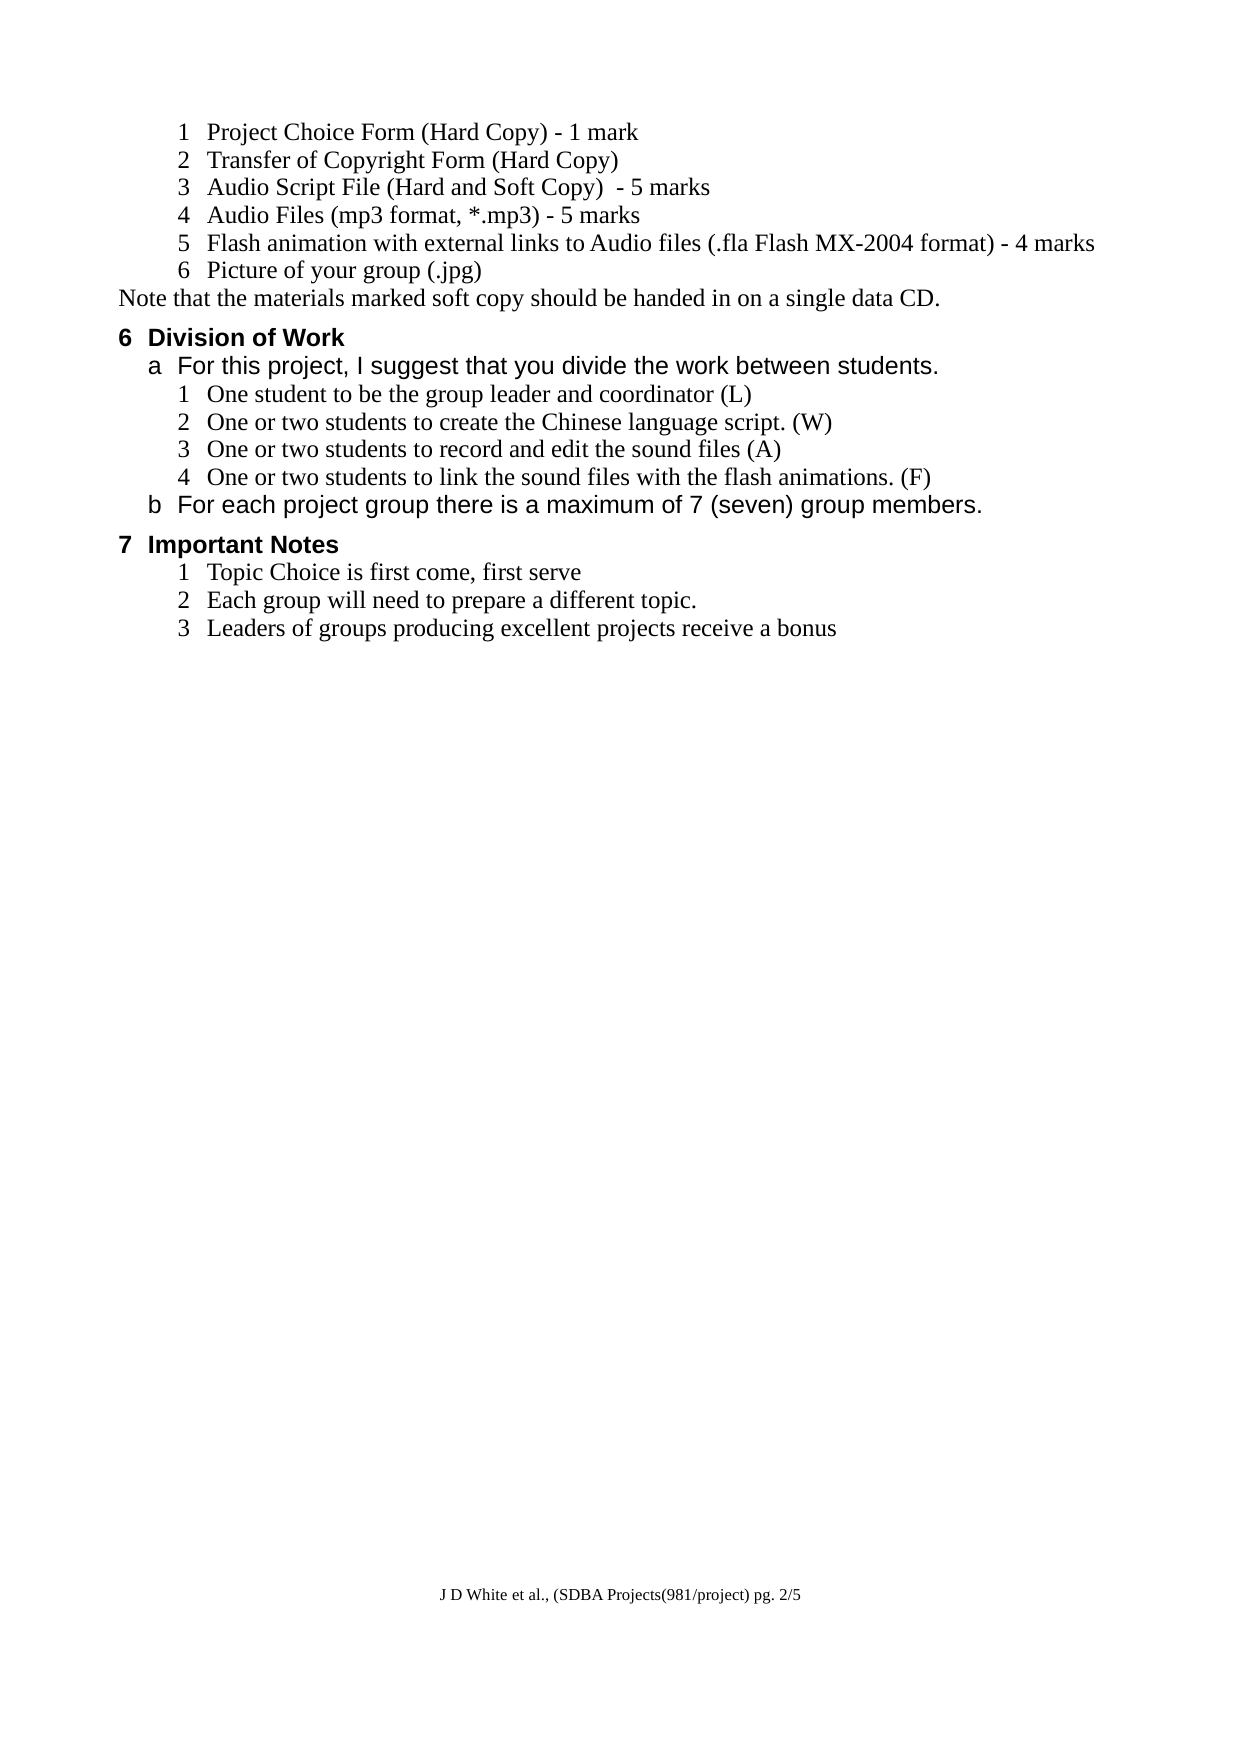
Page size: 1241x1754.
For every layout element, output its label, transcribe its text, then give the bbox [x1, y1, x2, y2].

text Note that the materials marked soft copy should be handed in on a single data CD. [118, 284, 1122, 312]
subtitle Audio Files (mp3 format, *.mp3) - 5 marks [177, 201, 1122, 229]
subtitle Each group will need to prepare a different topic. [177, 586, 1122, 614]
subtitle One student to be the group leader and coordinator (L) [177, 380, 1122, 408]
subtitle Transfer of Copyright Form (Hard Copy) [177, 146, 1122, 173]
subtitle One or two students to record and edit the sound files (A) [177, 435, 1122, 463]
subtitle Important Notes [118, 531, 1122, 558]
subtitle Picture of your group (.jpg) [177, 257, 1122, 284]
subtitle Division of Work [118, 324, 1122, 352]
subtitle One or two students to link the sound files with the flash animations. (F) [177, 463, 1122, 491]
subtitle Topic Choice is first come, first serve [177, 558, 1122, 586]
subtitle One or two students to create the Chinese language script. (W) [177, 408, 1122, 435]
subtitle Flash animation with external links to Audio files (.fla Flash MX-2004 format) - 4 marks [177, 229, 1122, 257]
subtitle For this project, I suggest that you divide the work between students. [148, 352, 1122, 380]
subtitle Project Choice Form (Hard Copy) - 1 mark [177, 118, 1122, 146]
subtitle For each project group there is a maximum of 7 (seven) group members. [148, 491, 1122, 519]
subtitle Audio Script File (Hard and Soft Copy) - 5 marks [177, 173, 1122, 201]
subtitle Leaders of groups producing excellent projects receive a bonus [177, 614, 1122, 642]
